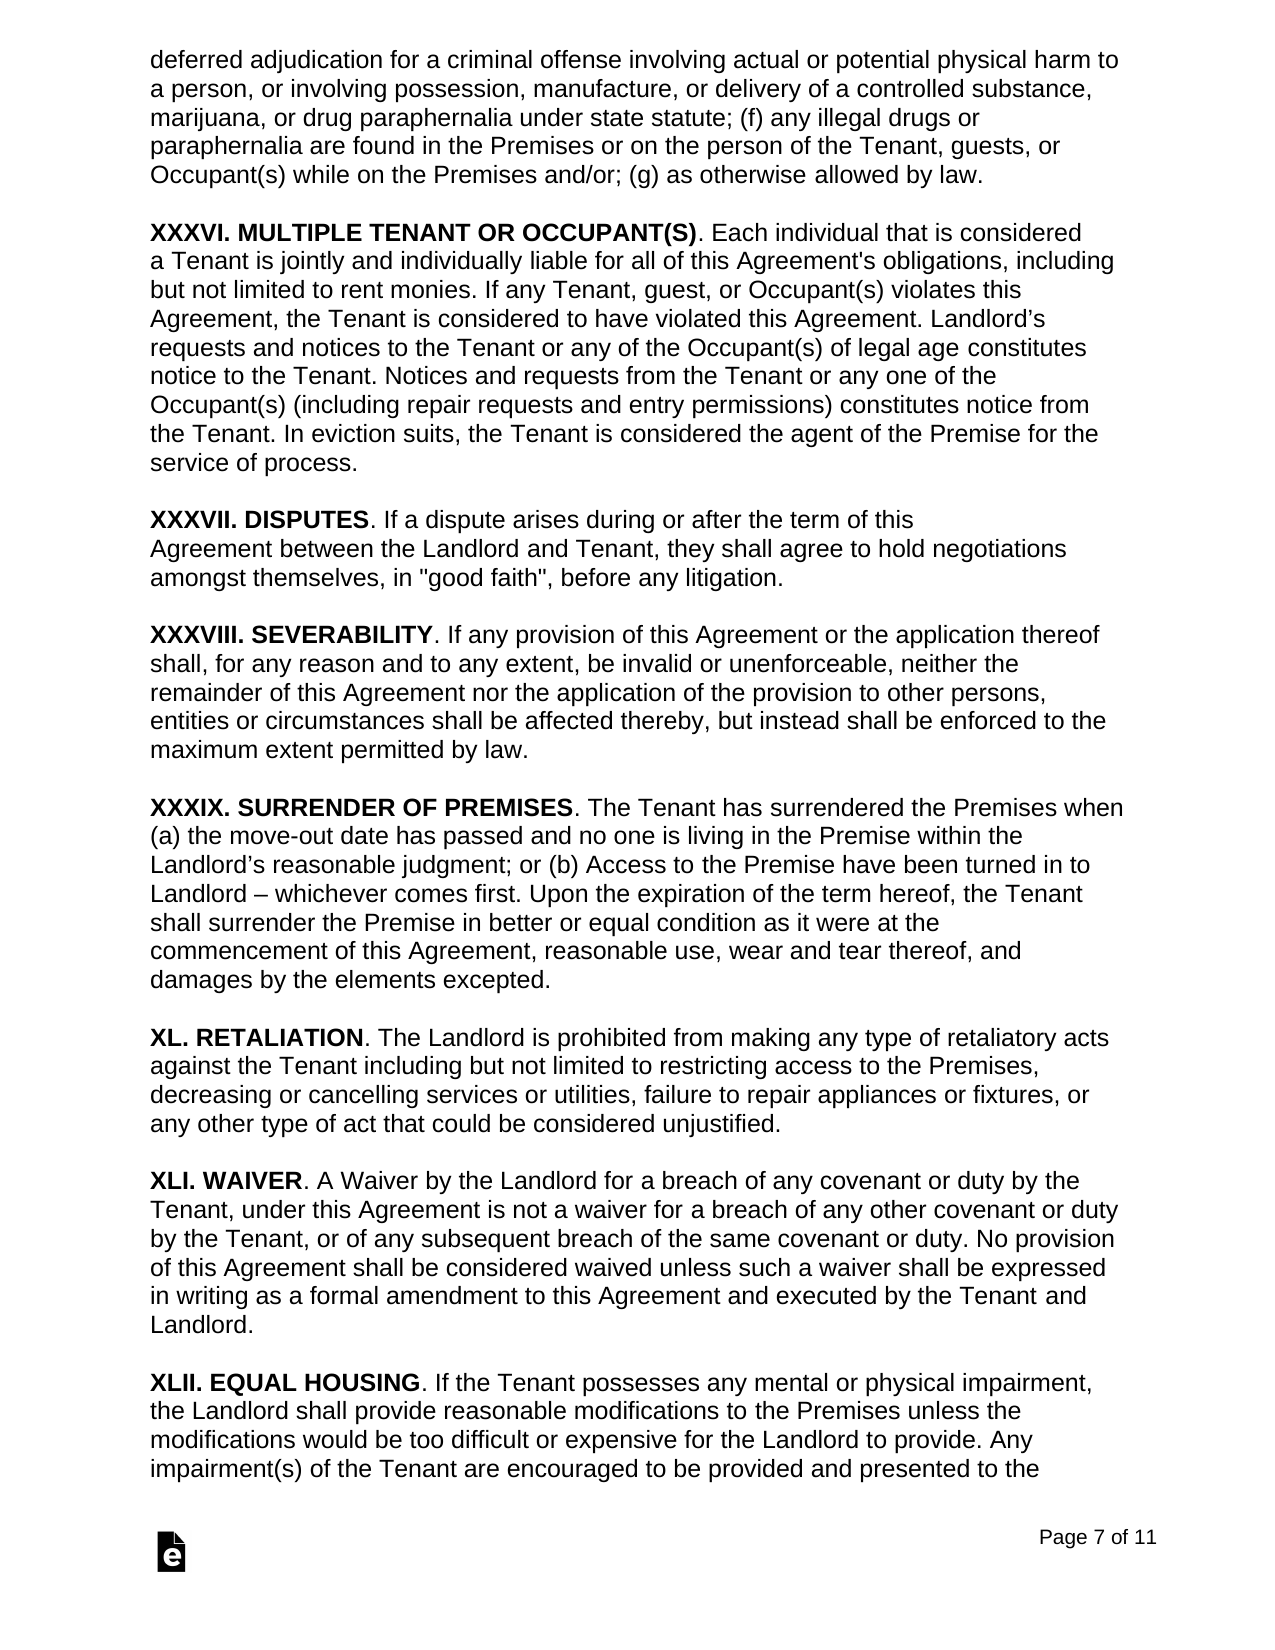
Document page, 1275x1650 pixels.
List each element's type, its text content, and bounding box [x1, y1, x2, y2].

text XXXVI. MULTIPLE TENANT OR OCCUPANT(S). Each individual that is considered a Tenant is jointly and individually liable for all of this Agreement's obligations, including but not limited to rent monies. If any Tenant, guest, or Occupant(s) violates this Agreement, the Tenant is considered to have violated this Agreement. Landlord’s requests and notices to the Tenant or any of the Occupant(s) of legal age constitutes notice to the Tenant. Notices and requests from the Tenant or any one of the Occupant(s) (including repair requests and entry permissions) constitutes notice from the Tenant. In eviction suits, the Tenant is considered the agent of the Premise for the service of process. [150, 217, 1125, 476]
text XLI. WAIVER. A Waiver by the Landlord for a breach of any covenant or duty by the Tenant, under this Agreement is not a waiver for a breach of any other covenant or duty by the Tenant, or of any subsequent breach of the same covenant or duty. No provision of this Agreement shall be considered waived unless such a waiver shall be expressed in writing as a formal amendment to this Agreement and executed by the Tenant and Landlord. [150, 1166, 1125, 1339]
text XXXIX. SURRENDER OF PREMISES. The Tenant has surrendered the Premises when (a) the move-out date has passed and no one is living in the Premise within the Landlord’s reasonable judgment; or (b) Access to the Premise have been turned in to Landlord – whichever comes first. Upon the expiration of the term hereof, the Tenant shall surrender the Premise in better or equal condition as it were at the commencement of this Agreement, reasonable use, wear and tear thereof, and damages by the elements excepted. [150, 792, 1125, 994]
text XXXVIII. SEVERABILITY. If any provision of this Agreement or the application thereof shall, for any reason and to any extent, be invalid or unenforceable, neither the remainder of this Agreement nor the application of the provision to other persons, entities or circumstances shall be affected thereby, but instead shall be enforced to the maximum extent permitted by law. [150, 620, 1125, 764]
text XXXVII. DISPUTES. If a dispute arises during or after the term of this Agreement between the Landlord and Tenant, they shall agree to hold negotiations amongst themselves, in "good faith", before any litigation. [150, 505, 1125, 591]
text deferred adjudication for a criminal offense involving actual or potential physical harm to a person, or involving possession, manufacture, or delivery of a controlled substance, marijuana, or drug paraphernalia under state statute; (f) any illegal drugs or paraphernalia are found in the Premises or on the person of the Tenant, guests, or Occupant(s) while on the Premises and/or; (g) as otherwise allowed by law. [150, 45, 1125, 189]
text XL. RETALIATION. The Landlord is prohibited from making any type of retaliatory acts against the Tenant including but not limited to restricting access to the Premises, decreasing or cancelling services or utilities, failure to repair appliances or fixtures, or any other type of act that could be considered unjustified. [150, 1022, 1125, 1137]
text XLII. EQUAL HOUSING. If the Tenant possesses any mental or physical impairment, the Landlord shall provide reasonable modifications to the Premises unless the modifications would be too difficult or expensive for the Landlord to provide. Any impairment(s) of the Tenant are encouraged to be provided and presented to the [150, 1367, 1125, 1482]
